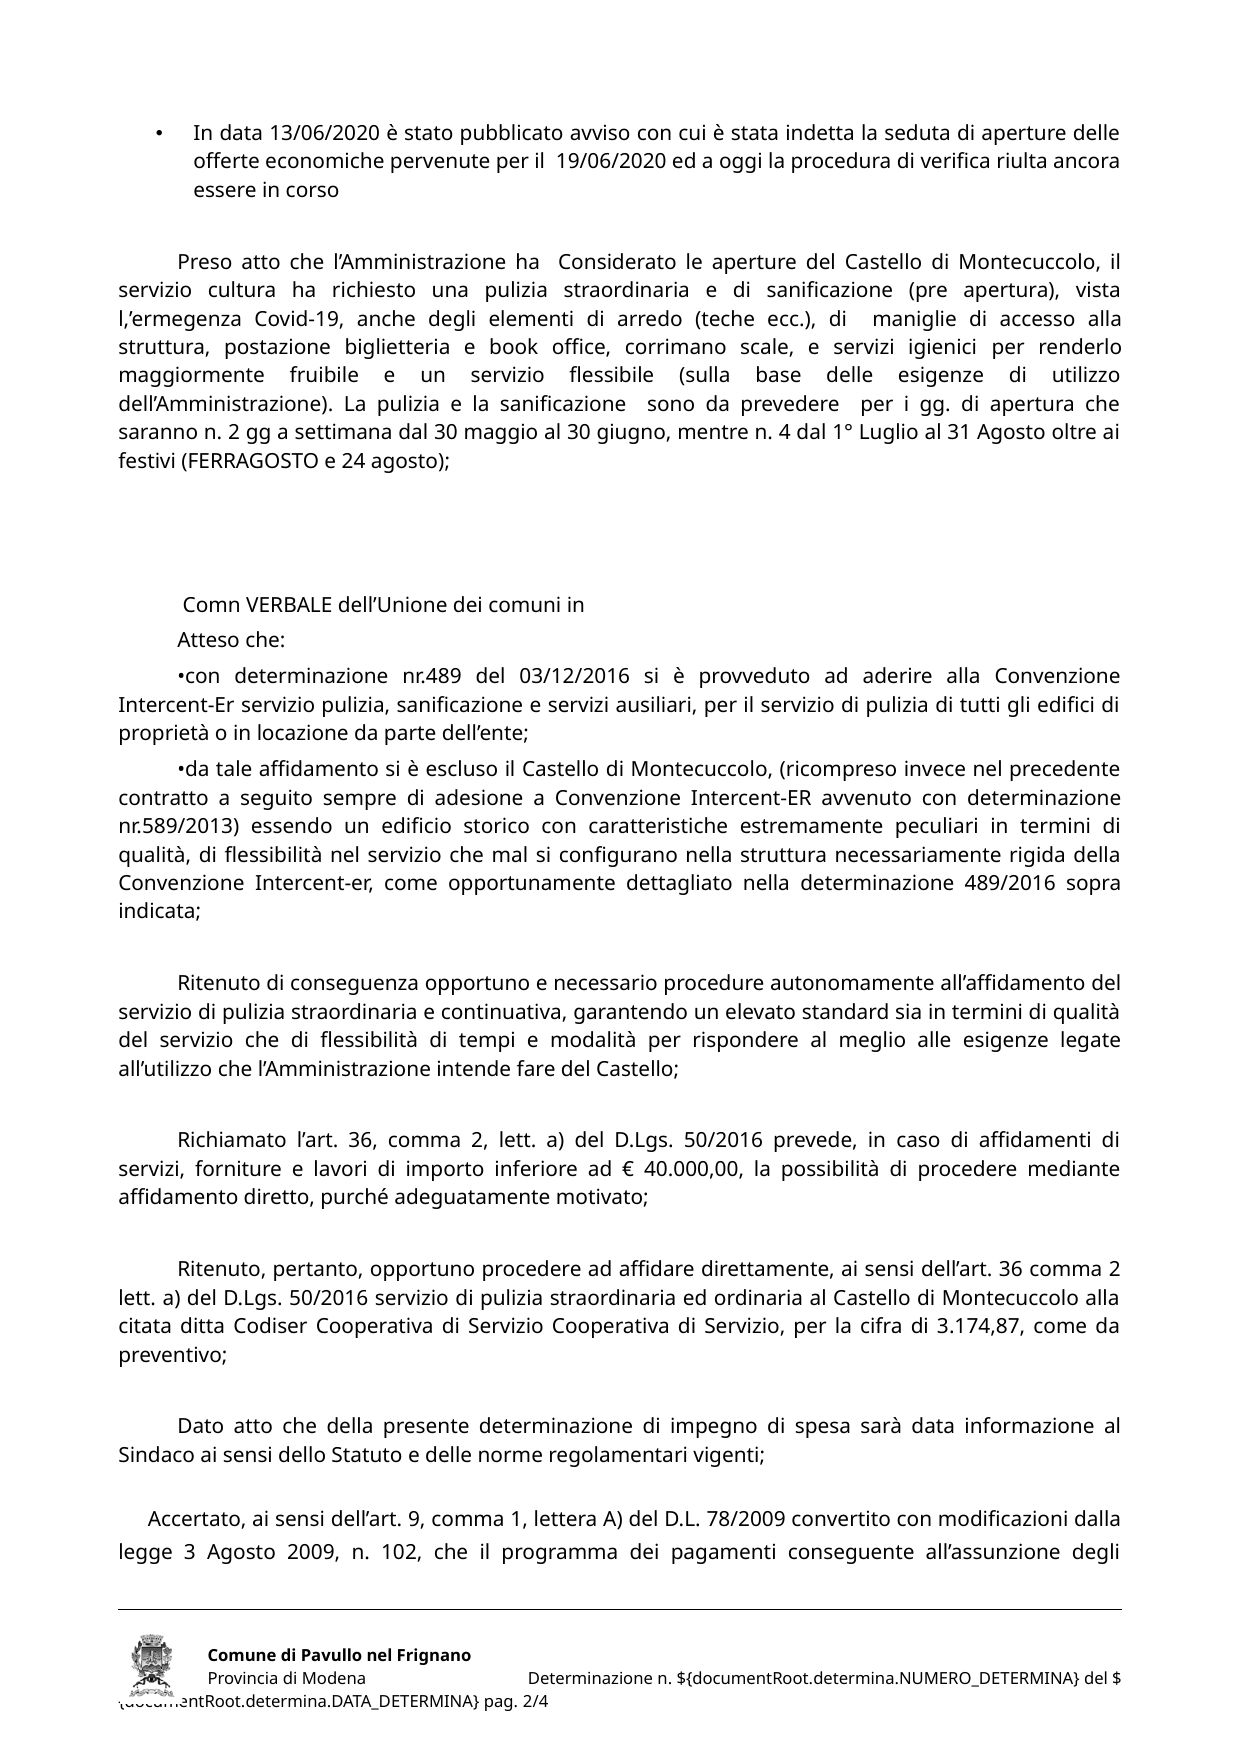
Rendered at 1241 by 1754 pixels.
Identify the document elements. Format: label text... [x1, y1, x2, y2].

picture [120, 1631, 183, 1704]
text Preso atto che l’Amministrazione ha Considerato le aperture del Castello di Montecuccolo, il servizio cultura ha richiesto una pulizia straordinaria e di sanificazione (pre apertura), vista l,’ermegenza Covid-19, anche degli elementi di arredo (teche ecc.), di maniglie di accesso alla struttura, postazione biglietteria e book office, corrimano scale, e servizi igienici per renderlo maggiormente fruibile e un servizio flessibile (sulla base delle esigenze di utilizzo dell’Amministrazione). La pulizia e la sanificazione sono da prevedere per i gg. di apertura che saranno n. 2 gg a settimana dal 30 maggio al 30 giugno, mentre n. 4 dal 1° Luglio al 31 Agosto oltre ai festivi (FERRAGOSTO e 24 agosto); [118, 247, 1122, 474]
text Accertato, ai sensi dell’art. 9, comma 1, lettera A) del D.L. 78/2009 convertito con modificazioni dalla legge 3 Agosto 2009, n. 102, che il programma dei pagamenti conseguente all’assunzione degli [118, 1504, 1122, 1565]
text Atteso che: [118, 626, 1122, 654]
text Ritenuto di conseguenza opportuno e necessario procedure autonomamente all’affidamento del servizio di pulizia straordinaria e continuativa, garantendo un elevato standard sia in termini di qualità del servizio che di flessibilità di tempi e modalità per rispondere al meglio alle esigenze legate all’utilizzo che l’Amministrazione intende fare del Castello; [118, 968, 1122, 1082]
text •con determinazione nr.489 del 03/12/2016 si è provveduto ad aderire alla Convenzione Intercent-Er servizio pulizia, sanificazione e servizi ausiliari, per il servizio di pulizia di tutti gli edifici di proprietà o in locazione da parte dell’ente; [118, 662, 1122, 747]
list In data 13/06/2020 è stato pubblicato avviso con cui è stata indetta la seduta di aperture delle offerte economiche pervenute per il 19/06/2020 ed a oggi la procedura di verifica riulta ancora essere in corso [156, 118, 1122, 203]
text Dato atto che della presente determinazione di impegno di spesa sarà data informazione al Sindaco ai sensi dello Statuto e delle norme regolamentari vigenti; [118, 1412, 1122, 1468]
text Richiamato l’art. 36, comma 2, lett. a) del D.Lgs. 50/2016 prevede, in caso di affidamenti di servizi, forniture e lavori di importo inferiore ad € 40.000,00, la possibilità di procedere mediante affidamento diretto, purché adeguatamente motivato; [118, 1126, 1122, 1211]
text •da tale affidamento si è escluso il Castello di Montecuccolo, (ricompreso invece nel precedente contratto a seguito sempre di adesione a Convenzione Intercent-ER avvenuto con determinazione nr.589/2013) essendo un edificio storico con caratteristiche estremamente peculiari in termini di qualità, di flessibilità nel servizio che mal si configurano nella struttura necessariamente rigida della Convenzione Intercent-er, come opportunamente dettagliato nella determinazione 489/2016 sopra indicata; [118, 754, 1122, 925]
text Ritenuto, pertanto, opportuno procedere ad affidare direttamente, ai sensi dell’art. 36 comma 2 lett. a) del D.Lgs. 50/2016 servizio di pulizia straordinaria ed ordinaria al Castello di Montecuccolo alla citata ditta Codiser Cooperativa di Servizio Cooperativa di Servizio, per la cifra di 3.174,87, come da preventivo; [118, 1254, 1122, 1368]
text Comn VERBALE dell’Unione dei comuni in [118, 590, 1122, 618]
